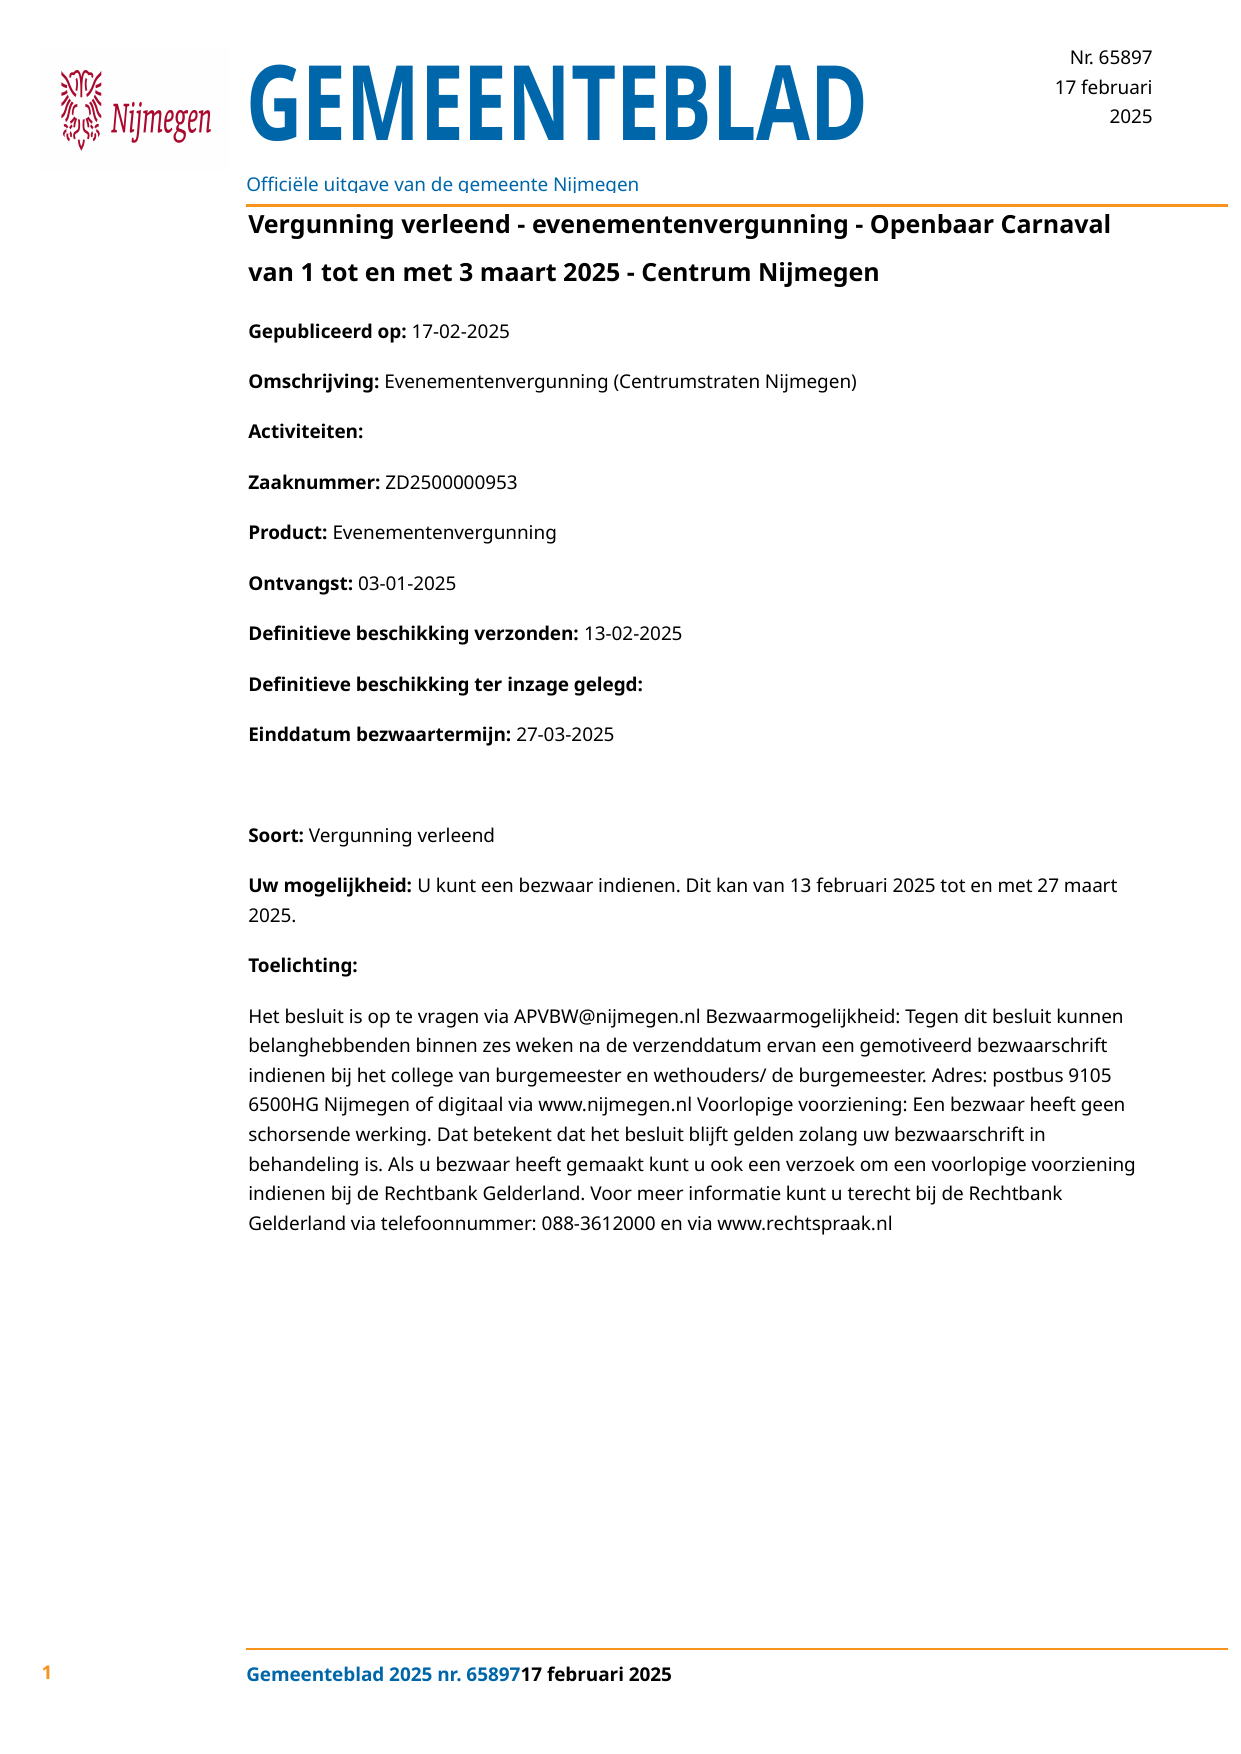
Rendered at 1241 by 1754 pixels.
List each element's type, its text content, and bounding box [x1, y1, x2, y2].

text Toelichting: [248, 952, 1152, 978]
text Vergunning verleend - evenementenvergunning - Openbaar Carnaval van 1 tot en met 3 maart 2025 - Centrum Nijmegen [248, 207, 1152, 288]
text Definitieve beschikking verzonden: 13-02-2025 [248, 620, 1152, 646]
text Het besluit is op te vragen via APVBW@nijmegen.nl Bezwaarmogelijkheid: Tegen dit besluit kunnen belanghebbenden binnen zes weken na de verzenddatum ervan een gemotiveerd bezwaarschrift indienen bij het college van burgemeester en wethouders/ de burgemeester. Adres: postbus 9105 6500HG Nijmegen of digitaal via www.nijmegen.nl Voorlopige voorziening: Een bezwaar heeft geen schorsende werking. Dat betekent dat het besluit blijft gelden zolang uw bezwaarschrift in behandeling is. Als u bezwaar heeft gemaakt kunt u ook een verzoek om een voorlopige voorziening indienen bij de Rechtbank Gelderland. Voor meer informatie kunt u terecht bij de Rechtbank Gelderland via telefoonnummer: 088-3612000 en via www.rechtspraak.nl [248, 1003, 1152, 1236]
text Definitieve beschikking ter inzage gelegd: [248, 671, 1152, 697]
text Product: Evenementenvergunning [248, 519, 1152, 545]
text Activiteiten: [248, 419, 1152, 444]
text Einddatum bezwaartermijn: 27-03-2025 [248, 721, 1152, 747]
text Zaaknummer: ZD2500000953 [248, 469, 1152, 495]
text Uw mogelijkheid: U kunt een bezwaar indienen. Dit kan van 13 februari 2025 tot en met 27 maart 2025. [248, 872, 1152, 928]
picture [41, 47, 231, 172]
text Soort: Vergunning verleend [248, 822, 1152, 848]
text Gepubliceerd op: 17-02-2025 [248, 318, 1152, 344]
text Ontvangst: 03-01-2025 [248, 570, 1152, 596]
text Omschrijving: Evenementenvergunning (Centrumstraten Nijmegen) [248, 368, 1152, 394]
